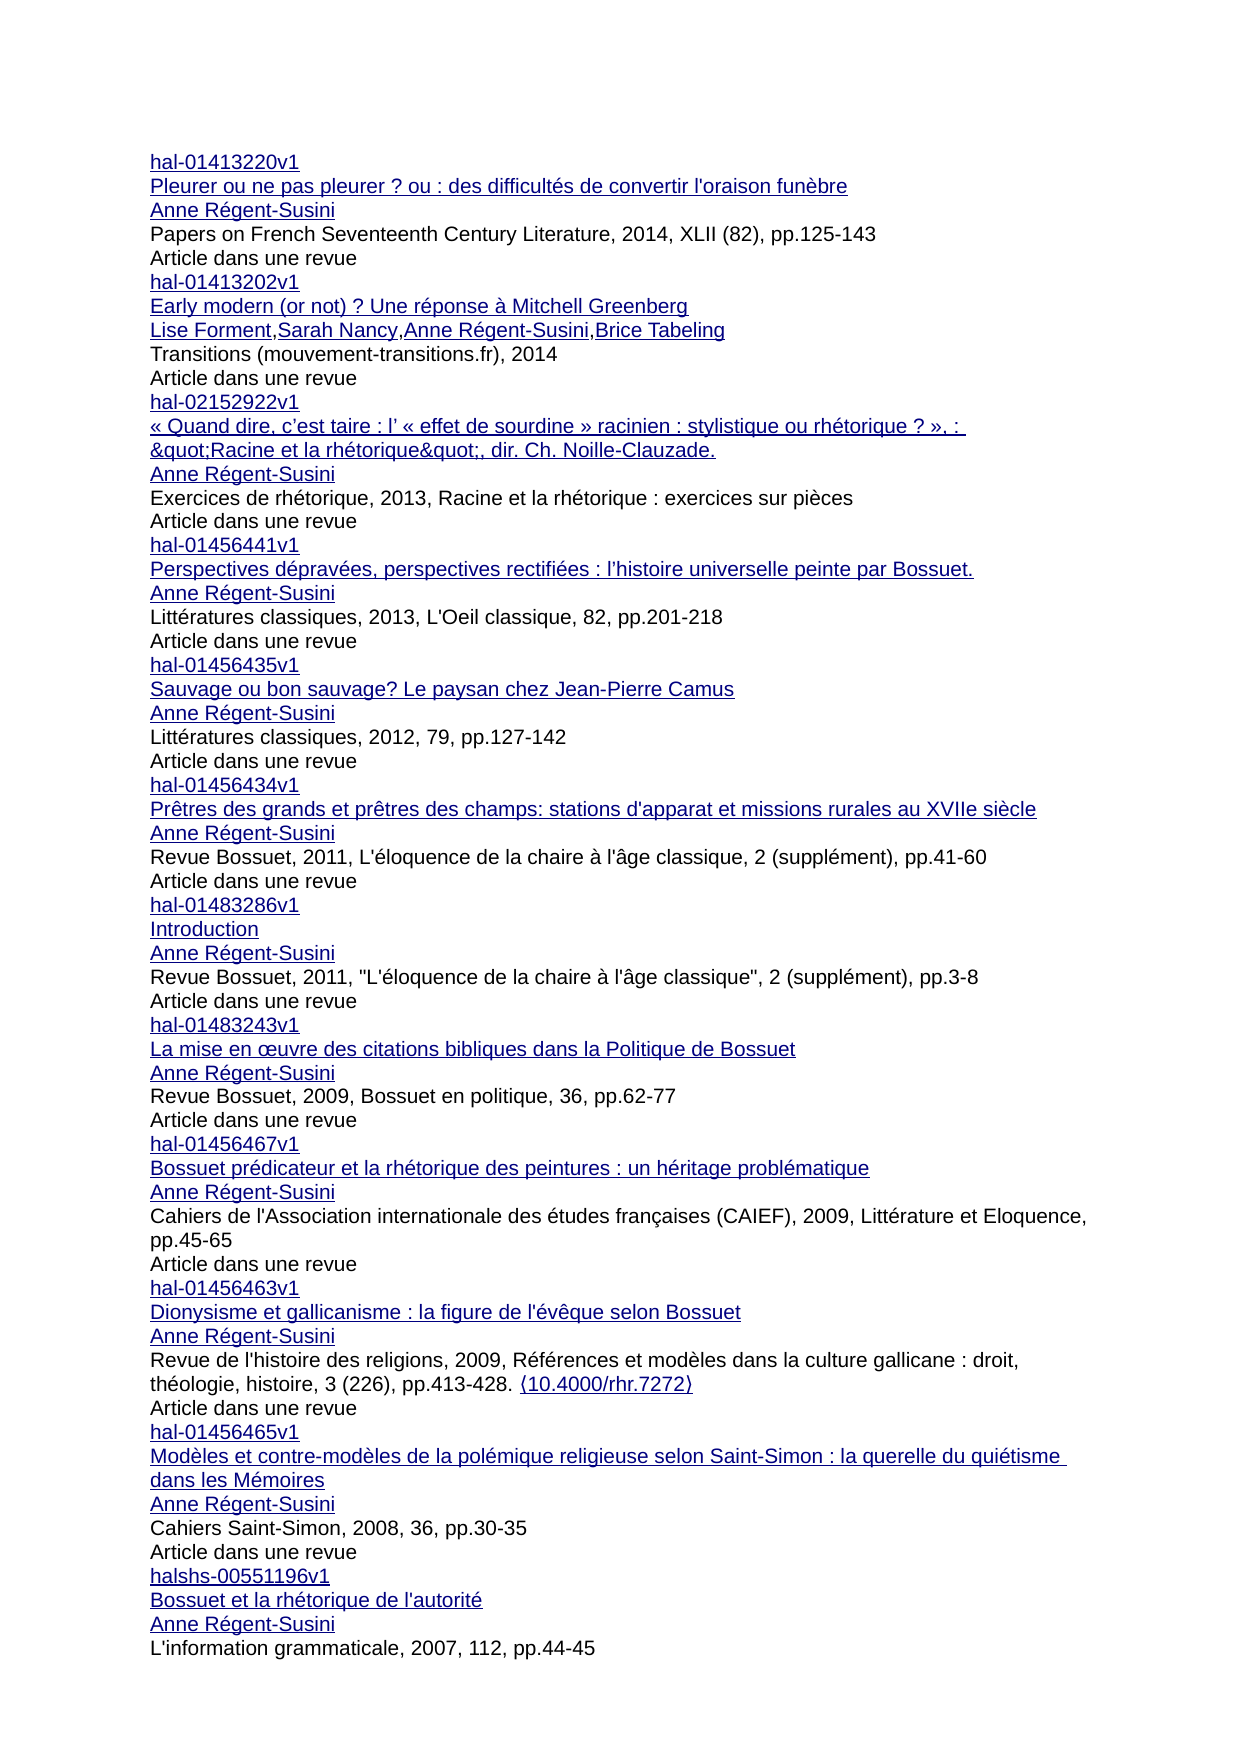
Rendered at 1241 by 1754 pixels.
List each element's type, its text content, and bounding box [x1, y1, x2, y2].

table_cell hal-01413220v1 [150, 150, 1090, 174]
table_cell La mise en œuvre des citations bibliques dans la Politique de Bossuet Anne Régent-Susini Revue Bossuet, 2009, Bossuet en politique, 36, pp.62-77 Article dans une revue hal-01456467v1 [150, 1036, 1090, 1156]
table_cell Early modern (or not) ? Une réponse à Mitchell Greenberg Lise Forment,Sarah Nancy,Anne Régent-Susini,Brice Tabeling Transitions (mouvement-transitions.fr), 2014 Article dans une revue hal-02152922v1 [150, 294, 1090, 413]
table_cell « Quand dire, c’est taire : l’ « effet de sourdine » racinien : stylistique ou rhétorique ? », : &quot;Racine et la rhétorique&quot;, dir. Ch. Noille-Clauzade. Anne Régent-Susini Exercices de rhétorique, 2013, Racine et la rhétorique : exercices sur pièces Article dans une revue hal-01456441v1 [150, 414, 1090, 557]
table_cell Bossuet prédicateur et la rhétorique des peintures : un héritage problématique Anne Régent-Susini Cahiers de l'Association internationale des études françaises (CAIEF), 2009, Littérature et Eloquence, pp.45-65 Article dans une revue hal-01456463v1 [150, 1156, 1090, 1300]
table_cell Prêtres des grands et prêtres des champs: stations d'apparat et missions rurales au XVIIe siècle Anne Régent-Susini Revue Bossuet, 2011, L'éloquence de la chaire à l'âge classique, 2 (supplément), pp.41-60 Article dans une revue hal-01483286v1 [150, 797, 1090, 917]
table_cell Sauvage ou bon sauvage? Le paysan chez Jean-Pierre Camus Anne Régent-Susini Littératures classiques, 2012, 79, pp.127-142 Article dans une revue hal-01456434v1 [150, 677, 1090, 797]
table_cell Dionysisme et gallicanisme : la figure de l'évêque selon Bossuet Anne Régent-Susini Revue de l'histoire des religions, 2009, Références et modèles dans la culture gallicane : droit, théologie, histoire, 3 (226), pp.413-428. ⟨10.4000/rhr.7272⟩ Article dans une revue hal-01456465v1 [150, 1300, 1090, 1444]
table_cell Pleurer ou ne pas pleurer ? ou : des difficultés de convertir l'oraison funèbre Anne Régent-Susini Papers on French Seventeenth Century Literature, 2014, XLII (82), pp.125-143 Article dans une revue hal-01413202v1 [150, 174, 1090, 294]
table_cell Introduction Anne Régent-Susini Revue Bossuet, 2011, "L'éloquence de la chaire à l'âge classique", 2 (supplément), pp.3-8 Article dans une revue hal-01483243v1 [150, 917, 1090, 1036]
table_cell Perspectives dépravées, perspectives rectifiées : l’histoire universelle peinte par Bossuet. Anne Régent-Susini Littératures classiques, 2013, L'Oeil classique, 82, pp.201-218 Article dans une revue hal-01456435v1 [150, 557, 1090, 677]
table_cell Bossuet et la rhétorique de l'autorité Anne Régent-Susini L'information grammaticale, 2007, 112, pp.44-45 [150, 1588, 1090, 1659]
table_cell Modèles et contre-modèles de la polémique religieuse selon Saint-Simon : la querelle du quiétisme dans les Mémoires Anne Régent-Susini Cahiers Saint-Simon, 2008, 36, pp.30-35 Article dans une revue halshs-00551196v1 [150, 1444, 1090, 1587]
